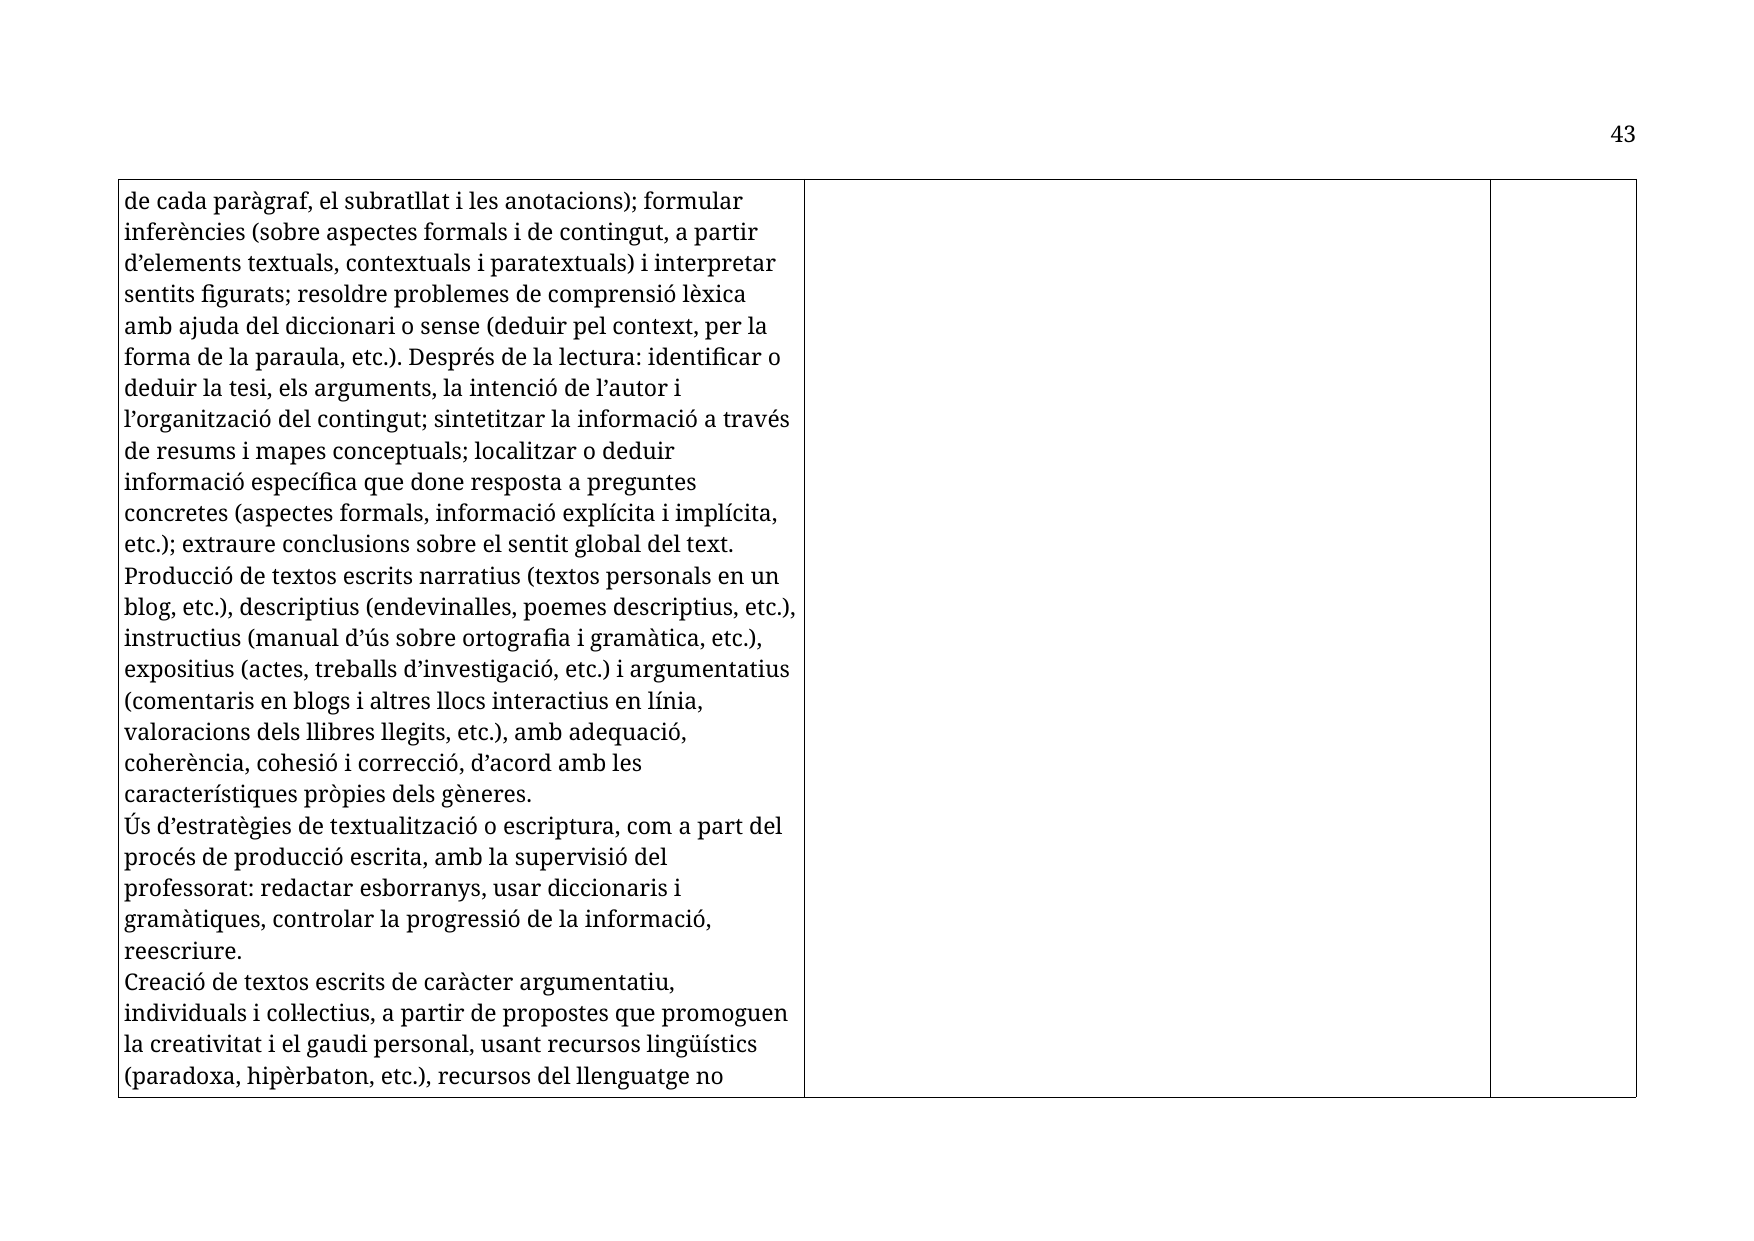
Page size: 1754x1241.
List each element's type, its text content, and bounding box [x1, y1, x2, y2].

table_cell de cada paràgraf, el subratllat i les anotacions); formular inferències (sobre aspectes formals i de contingut, a partir d’elements textuals, contextuals i paratextuals) i interpretar sentits figurats; resoldre problemes de comprensió lèxica amb ajuda del diccionari o sense (deduir pel context, per la forma de la paraula, etc.). Després de la lectura: identificar o deduir la tesi, els arguments, la intenció de l’autor i l’organització del contingut; sintetitzar la informació a través de resums i mapes conceptuals; localitzar o deduir informació específica que done resposta a preguntes concretes (aspectes formals, informació explícita i implícita, etc.); extraure conclusions sobre el sentit global del text. Producció de textos escrits narratius (textos personals en un blog, etc.), descriptius (endevinalles, poemes descriptius, etc.), instructius (manual d’ús sobre ortografia i gramàtica, etc.), expositius (actes, treballs d’investigació, etc.) i argumentatius (comentaris en blogs i altres llocs interactius en línia, valoracions dels llibres llegits, etc.), amb adequació, coherència, cohesió i correcció, d’acord amb les característiques pròpies dels gèneres. Ús d’estratègies de textualització o escriptura, com a part del procés de producció escrita, amb la supervisió del professorat: redactar esborranys, usar diccionaris i gramàtiques, controlar la progressió de la informació, reescriure. Creació de textos escrits de caràcter argumentatiu, individuals i col·lectius, a partir de propostes que promoguen la creativitat i el gaudi personal, usant recursos lingüístics (paradoxa, hipèrbaton, etc.), recursos del llenguatge no [119, 180, 804, 1097]
table_cell [805, 180, 1490, 1097]
table_cell [1491, 180, 1636, 1097]
